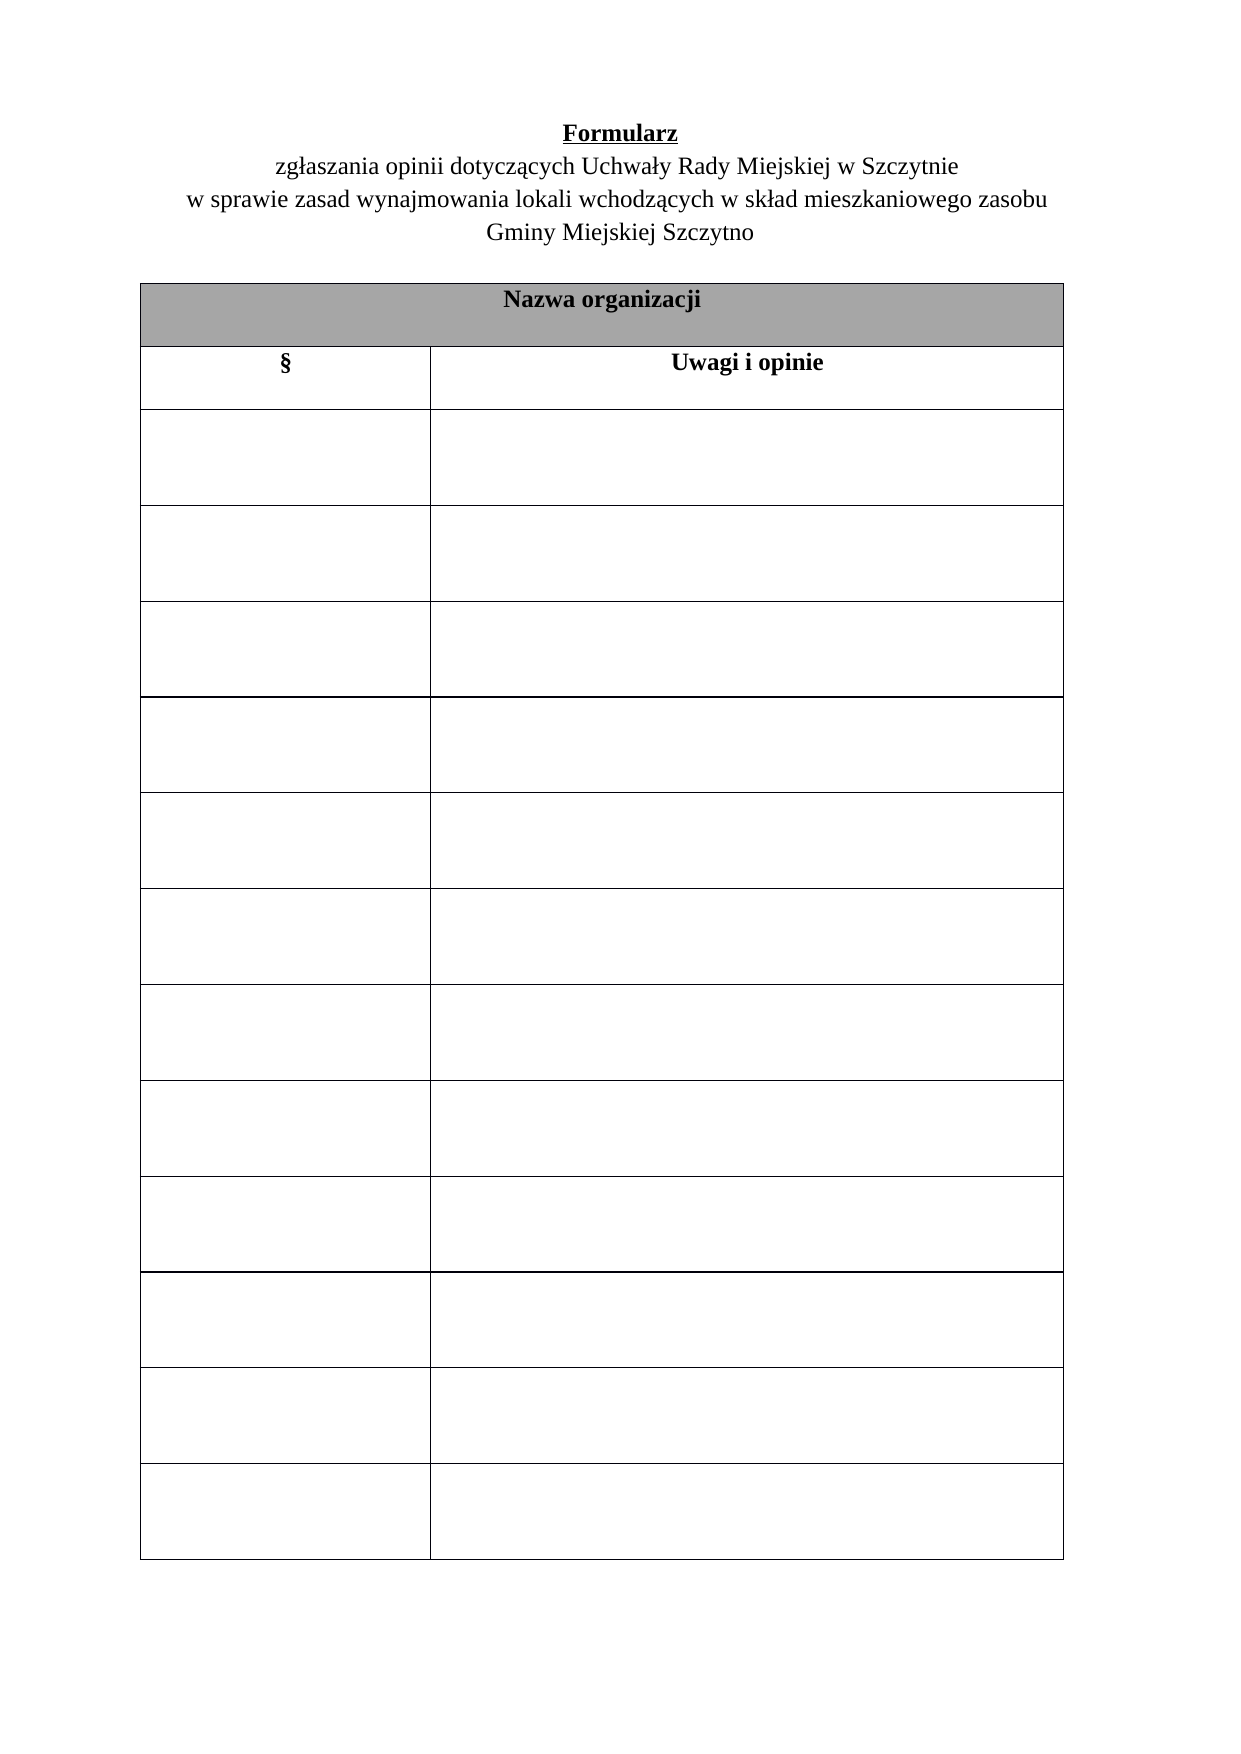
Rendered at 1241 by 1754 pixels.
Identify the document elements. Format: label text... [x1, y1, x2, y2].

text w sprawie zasad wynajmowania lokali wchodzących w skład mieszkaniowego zasobu [118, 184, 1122, 213]
table_header Nazwa organizacji [141, 284, 1063, 346]
text Gminy Miejskiej Szczytno [118, 217, 1122, 246]
table_cell Uwagi i opinie [431, 347, 1063, 409]
table_cell [141, 889, 430, 984]
table_cell [431, 410, 1063, 505]
table_cell [431, 793, 1063, 888]
text zgłaszania opinii dotyczących Uchwały Rady Miejskiej w Szczytnie [118, 151, 1122, 180]
table_cell [431, 602, 1063, 696]
table_cell [141, 506, 430, 601]
table_cell [141, 1177, 430, 1271]
table_cell [141, 1273, 430, 1367]
table_cell [141, 793, 430, 888]
table_cell [141, 1368, 430, 1463]
table_cell [141, 985, 430, 1080]
text Formularz [118, 118, 1122, 147]
table_cell [431, 506, 1063, 601]
table_cell [431, 1081, 1063, 1176]
table_cell [141, 602, 430, 696]
table_cell [431, 698, 1063, 792]
table_cell [141, 410, 430, 505]
table_cell [431, 1273, 1063, 1367]
table_cell [141, 1081, 430, 1176]
table_cell [141, 698, 430, 792]
table_cell § [141, 347, 430, 409]
table_cell [431, 1464, 1063, 1559]
table_cell [431, 1177, 1063, 1271]
table_cell [141, 1464, 430, 1559]
table_cell [431, 1368, 1063, 1463]
table_cell [431, 889, 1063, 984]
table_cell [431, 985, 1063, 1080]
